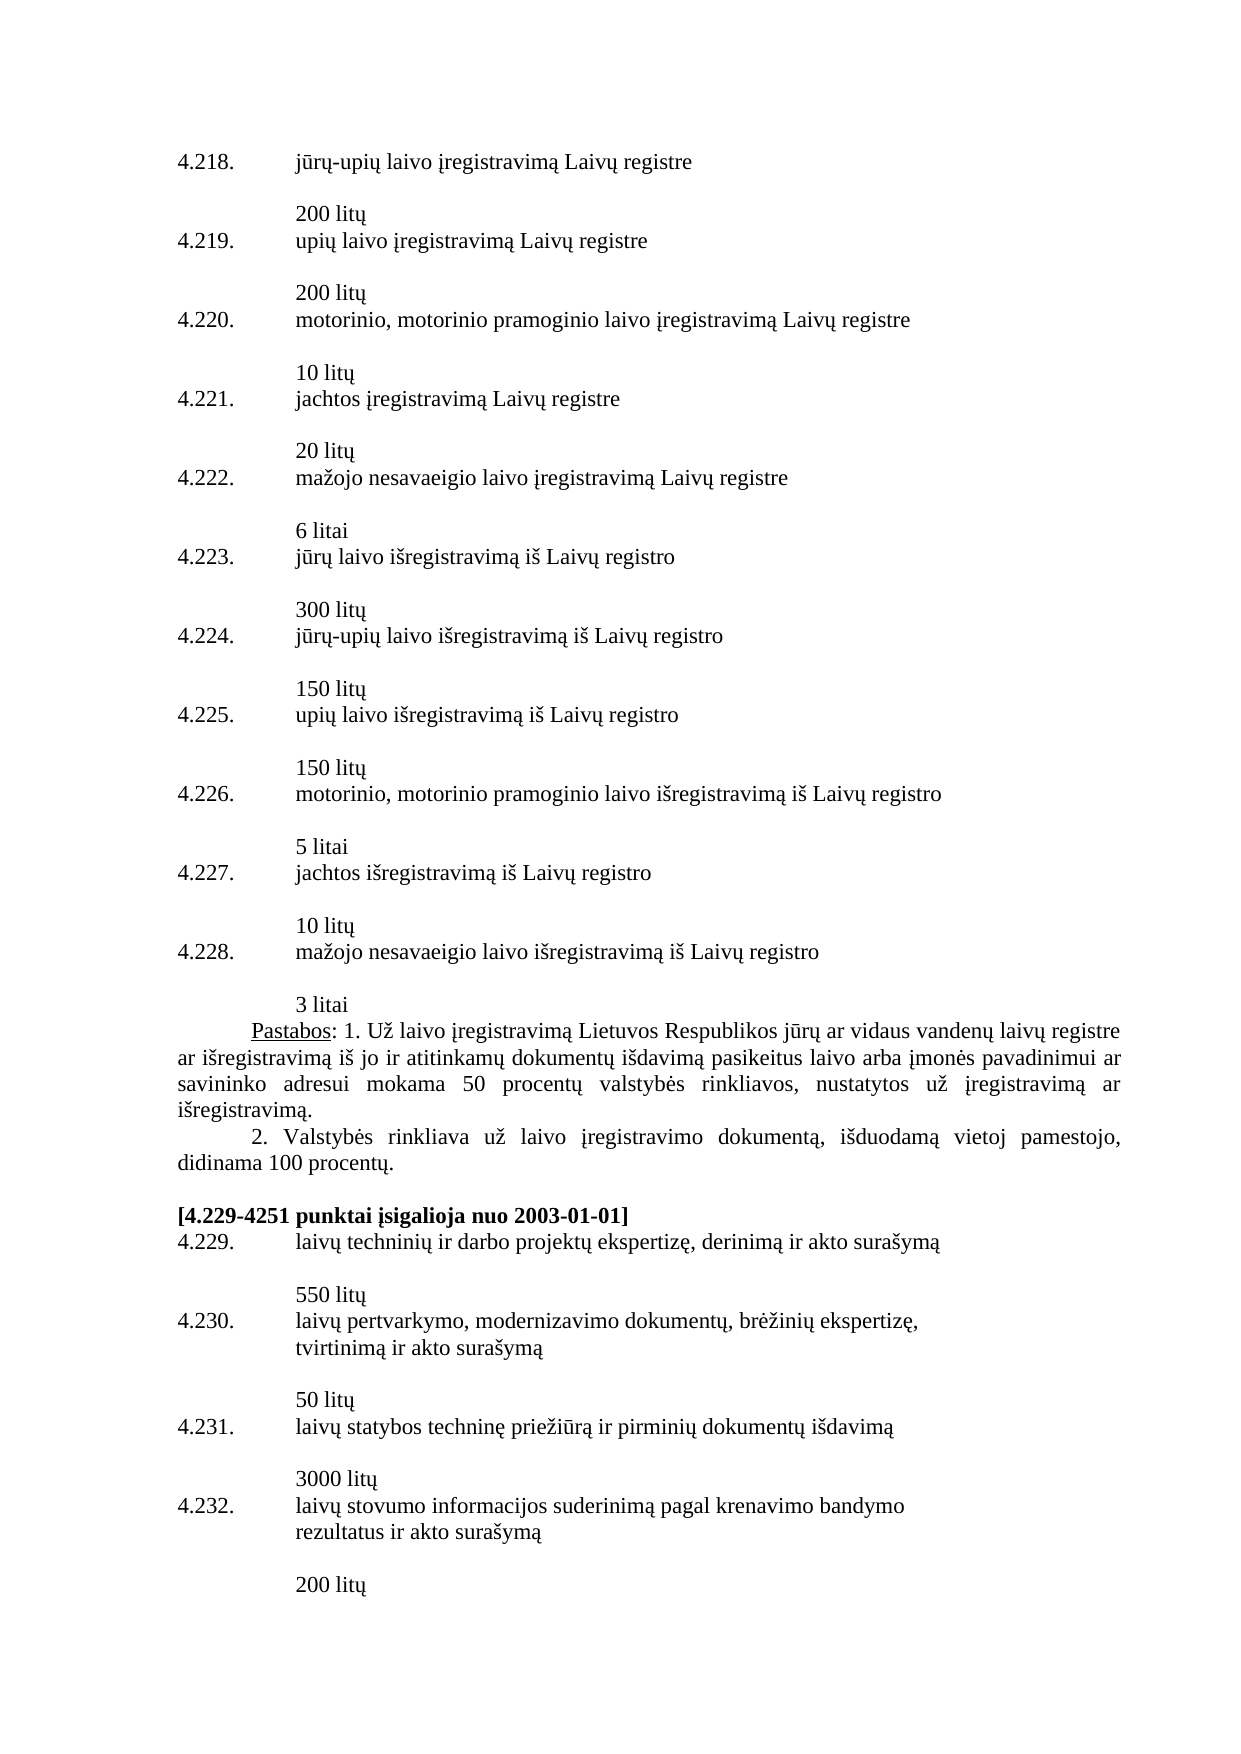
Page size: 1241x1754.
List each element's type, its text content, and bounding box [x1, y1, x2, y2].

text Pastabos: 1. Už laivo įregistravimą Lietuvos Respublikos jūrų ar vidaus vandenų laivų registre ar išregistravimą iš jo ir atitinkamų dokumentų išdavimą pasikeitus laivo arba įmonės pavadinimui ar savininko adresui mokama 50 procentų valstybės rinkliavos, nustatytos už įregistravimą ar išregistravimą. [177, 1017, 1122, 1123]
text 4.220. motorinio, motorinio pramoginio laivo įregistravimą Laivų registre 10 litų [177, 306, 945, 385]
text 2. Valstybės rinkliava už laivo įregistravimo dokumentą, išduodamą vietoj pamestojo, didinama 100 procentų. [177, 1123, 1122, 1176]
text 4.228. mažojo nesavaeigio laivo išregistravimą iš Laivų registro 3 litai [177, 938, 945, 1017]
text 4.229. laivų techninių ir darbo projektų ekspertizę, derinimą ir akto surašymą 550 litų [177, 1228, 945, 1307]
text 4.225. upių laivo išregistravimą iš Laivų registro 150 litų [177, 701, 945, 780]
text 4.232. laivų stovumo informacijos suderinimą pagal krenavimo bandymo rezultatus ir akto surašymą 200 litų [177, 1492, 945, 1597]
text 4.222. mažojo nesavaeigio laivo įregistravimą Laivų registre 6 litai [177, 464, 945, 543]
text 4.226. motorinio, motorinio pramoginio laivo išregistravimą iš Laivų registro 5 litai [177, 780, 945, 859]
text 4.223. jūrų laivo išregistravimą iš Laivų registro 300 litų [177, 543, 945, 622]
text 4.218. jūrų-upių laivo įregistravimą Laivų registre 200 litų [177, 148, 945, 227]
text 4.227. jachtos išregistravimą iš Laivų registro 10 litų [177, 859, 945, 938]
text 4.219. upių laivo įregistravimą Laivų registre 200 litų [177, 227, 945, 306]
text 4.230. laivų pertvarkymo, modernizavimo dokumentų, brėžinių ekspertizę, tvirtinimą ir akto surašymą 50 litų [177, 1307, 945, 1413]
text 4.224. jūrų-upių laivo išregistravimą iš Laivų registro 150 litų [177, 622, 945, 701]
text 4.231. laivų statybos techninę priežiūrą ir pirminių dokumentų išdavimą 3000 litų [177, 1413, 945, 1492]
text [4.229-4251 punktai įsigalioja nuo 2003-01-01] [177, 1202, 945, 1228]
text 4.221. jachtos įregistravimą Laivų registre 20 litų [177, 385, 945, 464]
